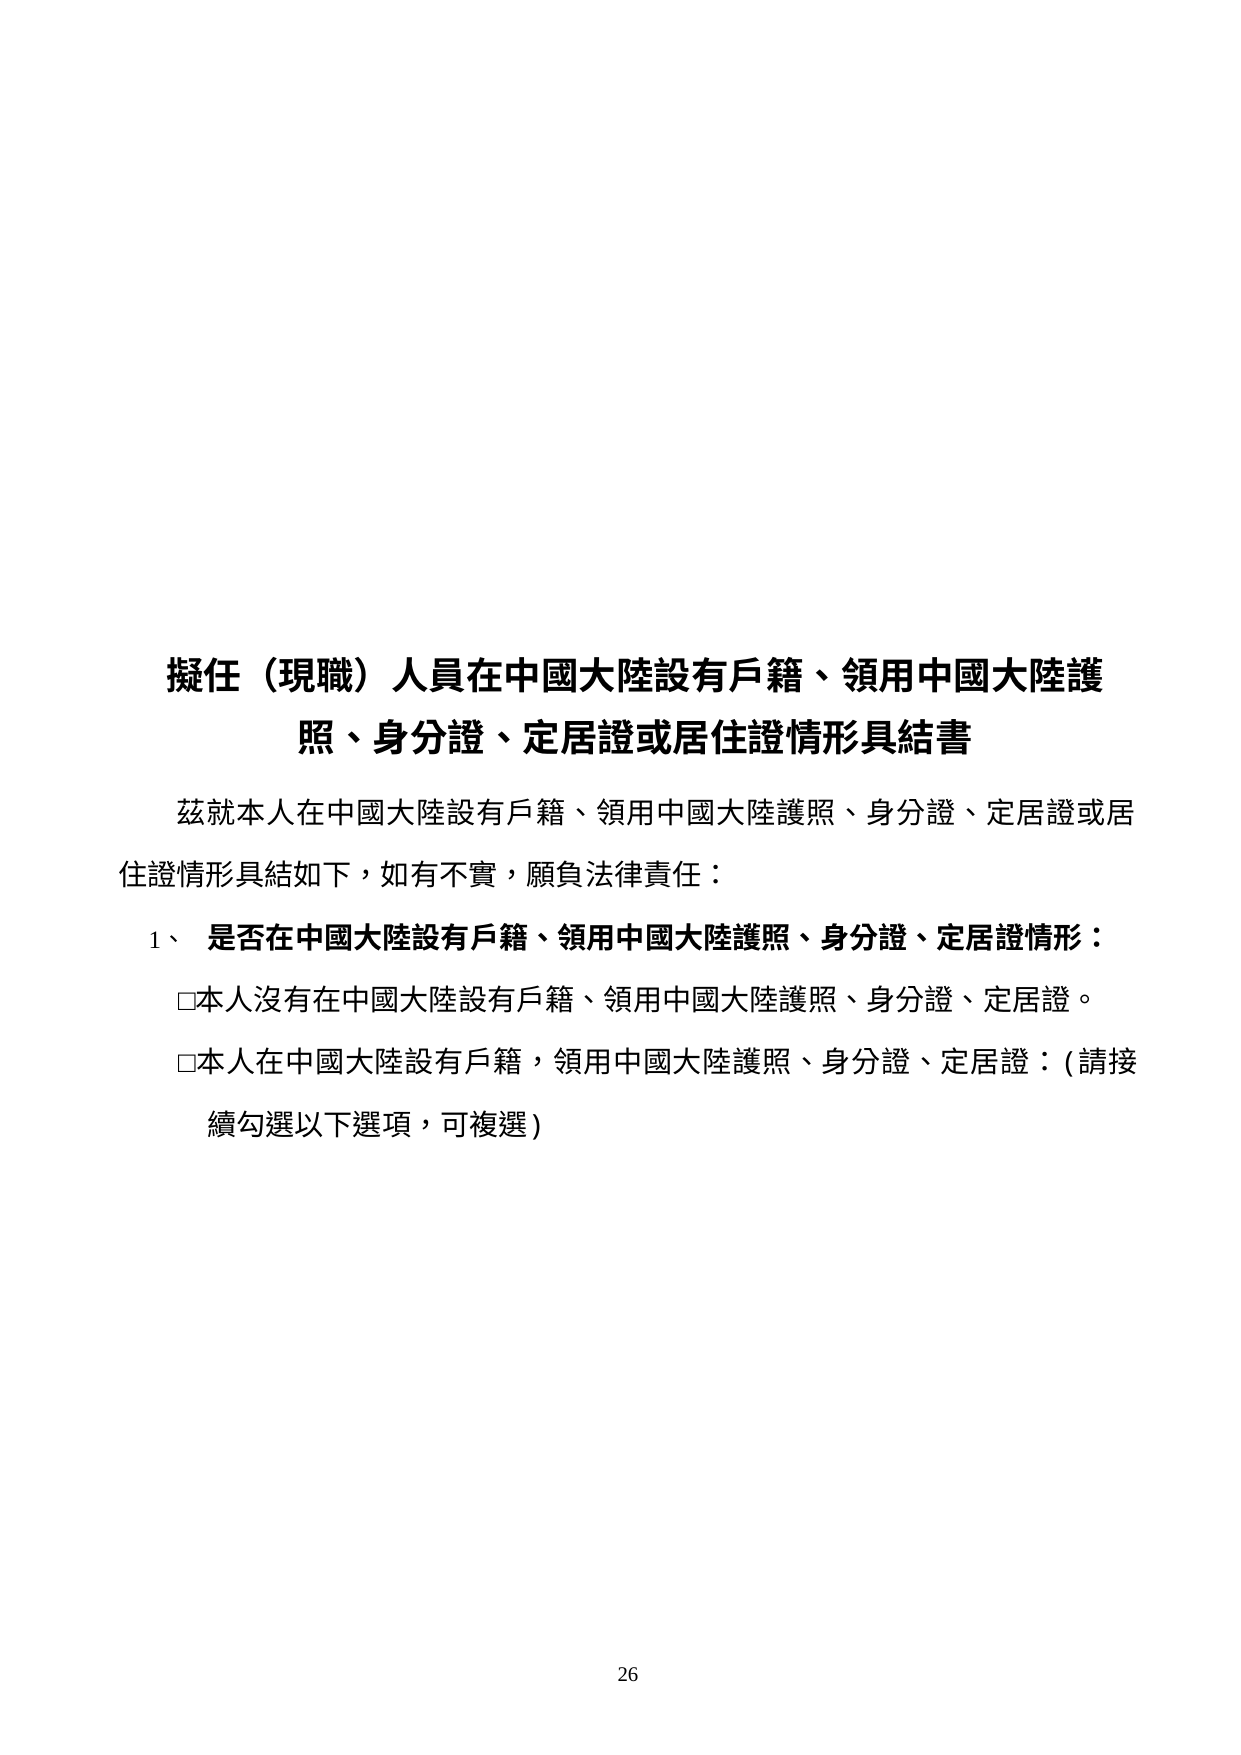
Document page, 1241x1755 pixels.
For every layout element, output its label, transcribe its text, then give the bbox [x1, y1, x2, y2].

text 擬任（現職）人員在中國大陸設有戶籍、領用中國大陸護照、身分證、定居證或居住證情形具結書 [133, 631, 1137, 756]
text 茲就本人在中國大陸設有戶籍、領用中國大陸護照、身分證、定居證或居住證情形具結如下，如有不實，願負法律責任： [118, 769, 1137, 894]
list 是否在中國大陸設有戶籍、領用中國大陸護照、身分證、定居證情形： [148, 894, 1137, 956]
text □本人在中國大陸設有戶籍，領用中國大陸護照、身分證、定居證：(請接續勾選以下選項，可複選) [178, 1019, 1137, 1144]
text □本人沒有在中國大陸設有戶籍、領用中國大陸護照、身分證、定居證。 [178, 956, 1137, 1019]
